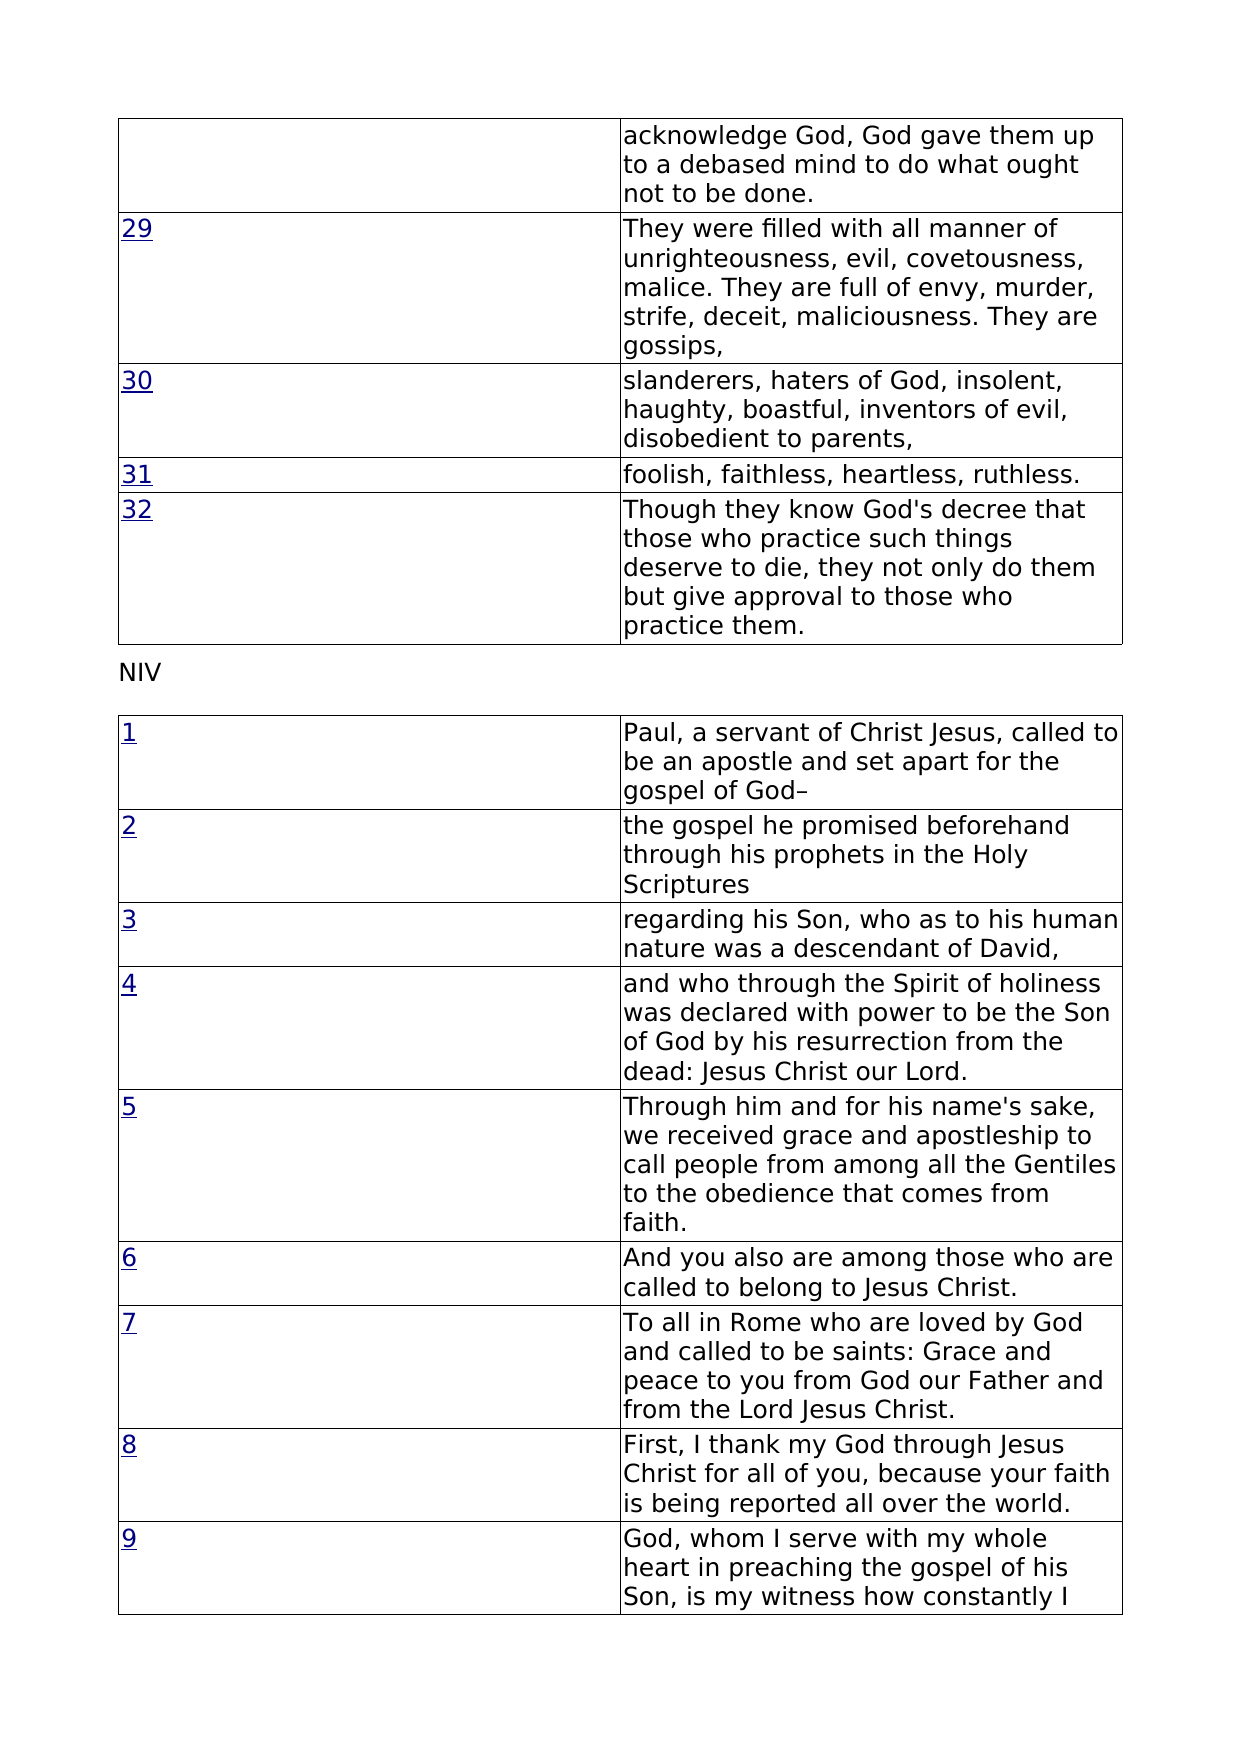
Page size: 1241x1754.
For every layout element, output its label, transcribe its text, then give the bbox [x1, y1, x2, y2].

table_cell acknowledge God, God gave them up to a debased mind to do what ought not to be done. [621, 119, 1122, 212]
table_cell foolish, faithless, heartless, ruthless. [621, 458, 1122, 492]
table_cell 2 [119, 810, 620, 902]
table_cell 6 [119, 1242, 620, 1305]
table_cell 29 [119, 213, 620, 363]
table_cell 30 [119, 364, 620, 457]
table_cell slanderers, haters of God, insolent, haughty, boastful, inventors of evil, disobedient to parents, [621, 364, 1122, 457]
table_cell the gospel he promised beforehand through his prophets in the Holy Scriptures [621, 810, 1122, 902]
table_cell 8 [119, 1429, 620, 1521]
table_cell 31 [119, 458, 620, 492]
text NIV [118, 658, 1122, 688]
table_header Paul, a servant of Christ Jesus, called to be an apostle and set apart for the gospel of God– [621, 716, 1122, 808]
table_cell First, I thank my God through Jesus Christ for all of you, because your faith is being reported all over the world. [621, 1429, 1122, 1521]
table_cell 5 [119, 1090, 620, 1241]
table_cell Through him and for his name's sake, we received grace and apostleship to call people from among all the Gentiles to the obedience that comes from faith. [621, 1090, 1122, 1241]
table_cell 3 [119, 903, 620, 966]
table_cell [119, 119, 620, 212]
table_cell and who through the Spirit of holiness was declared with power to be the Son of God by his resurrection from the dead: Jesus Christ our Lord. [621, 967, 1122, 1089]
table_cell God, whom I serve with my whole heart in preaching the gospel of his Son, is my witness how constantly I [621, 1522, 1122, 1614]
table_cell 9 [119, 1522, 620, 1614]
table_cell 7 [119, 1306, 620, 1427]
table_cell To all in Rome who are loved by God and called to be saints: Grace and peace to you from God our Father and from the Lord Jesus Christ. [621, 1306, 1122, 1427]
table_cell And you also are among those who are called to belong to Jesus Christ. [621, 1242, 1122, 1305]
table_cell 32 [119, 493, 620, 644]
table_cell Though they know God's decree that those who practice such things deserve to die, they not only do them but give approval to those who practice them. [621, 493, 1122, 644]
table_cell They were filled with all manner of unrighteousness, evil, covetousness, malice. They are full of envy, murder, strife, deceit, maliciousness. They are gossips, [621, 213, 1122, 363]
table_cell regarding his Son, who as to his human nature was a descendant of David, [621, 903, 1122, 966]
table_cell 4 [119, 967, 620, 1089]
table_header 1 [119, 716, 620, 808]
